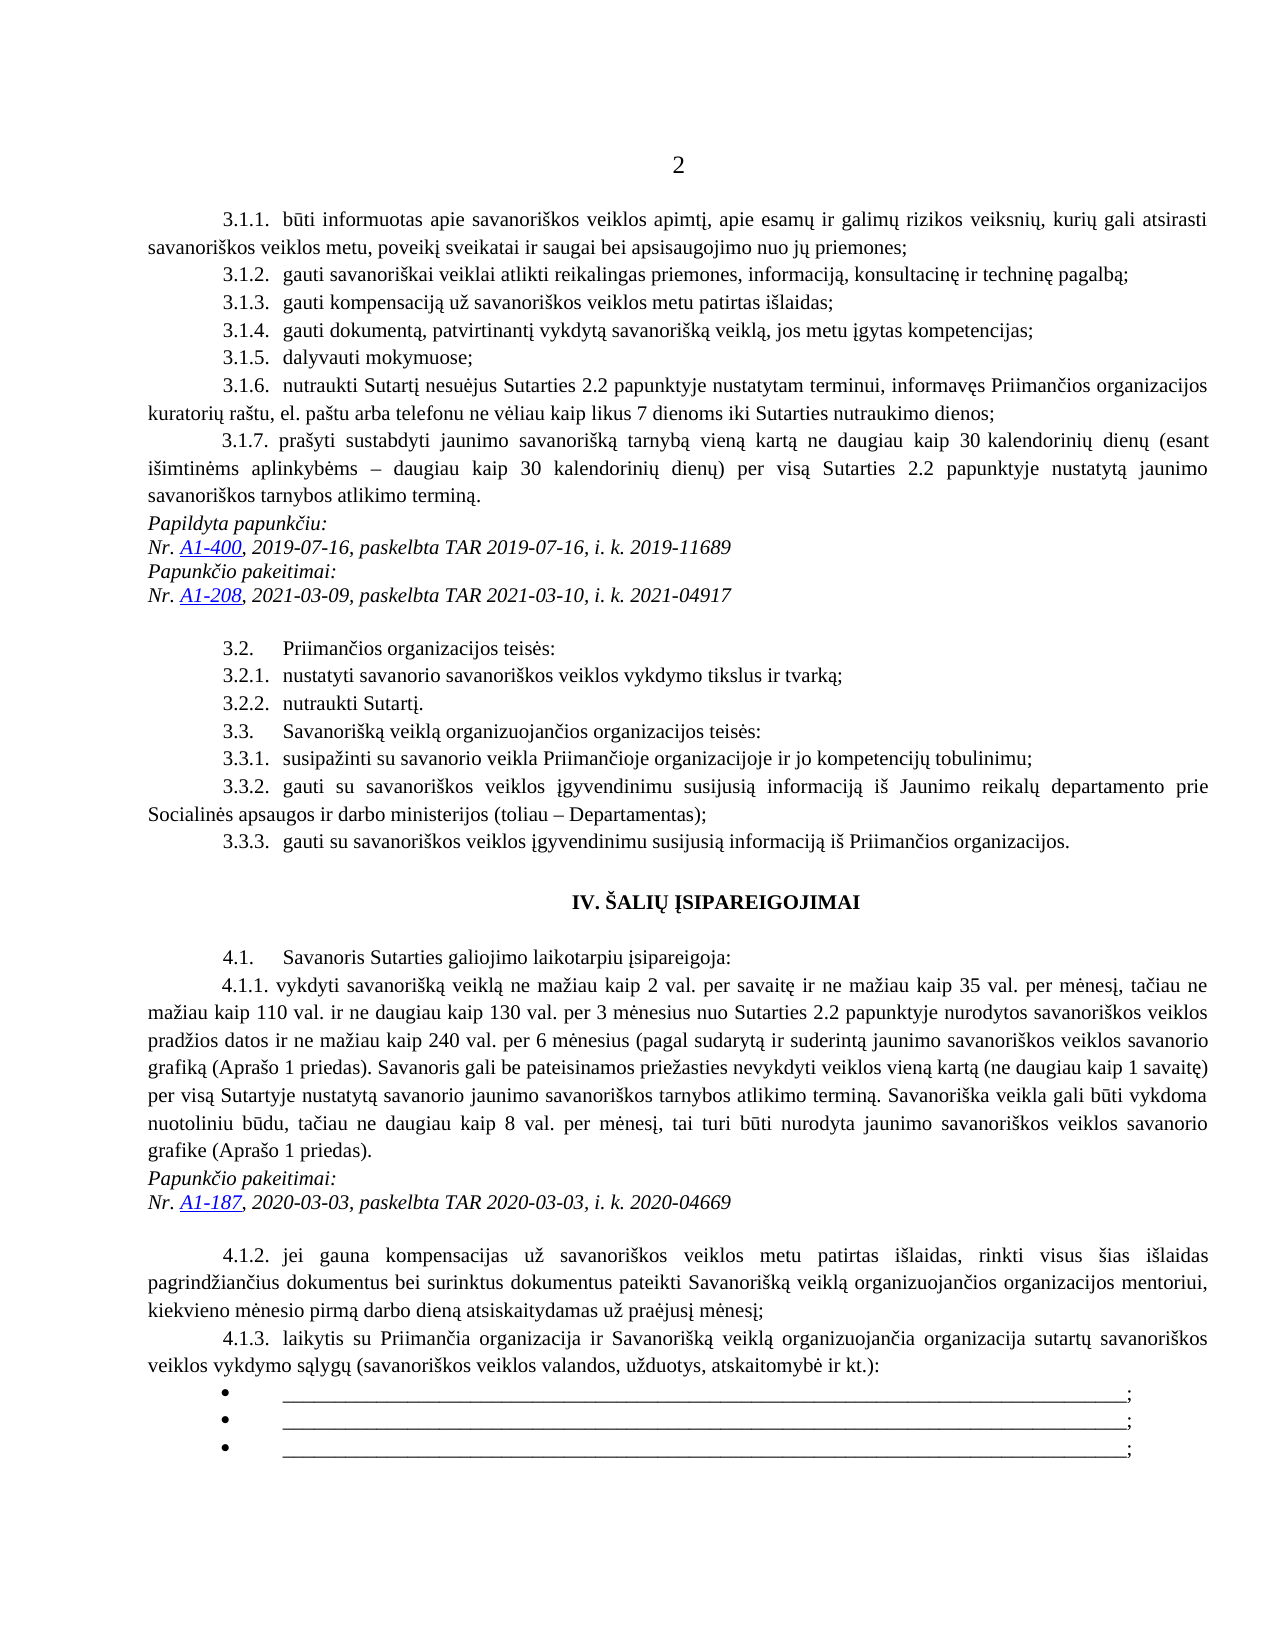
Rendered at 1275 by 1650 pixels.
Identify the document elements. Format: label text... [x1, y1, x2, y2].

text 4.1. Savanoris Sutarties galiojimo laikotarpiu įsipareigoja: [148, 945, 1209, 969]
text 3.3.1. susipažinti su savanorio veikla Priimančioje organizacijoje ir jo kompetencijų tobulinimu; [148, 746, 1209, 770]
text Papunkčio pakeitimai: [148, 1166, 1209, 1190]
text  _________________________________________________________________________________; [148, 1436, 1209, 1460]
text 3.3.2. gauti su savanoriškos veiklos įgyvendinimu susijusią informaciją iš Jaunimo reikalų departamento prie Socialinės apsaugos ir darbo ministerijos (toliau – Departamentas); [148, 774, 1209, 826]
text Papunkčio pakeitimai: [148, 559, 1209, 583]
text 4.1.1. vykdyti savanorišką veiklą ne mažiau kaip 2 val. per savaitę ir ne mažiau kaip 35 val. per mėnesį, tačiau ne mažiau kaip 110 val. ir ne daugiau kaip 130 val. per 3 mėnesius nuo Sutarties 2.2 papunktyje nurodytos savanoriškos veiklos pradžios datos ir ne mažiau kaip 240 val. per 6 mėnesius (pagal sudarytą ir suderintą jaunimo savanoriškos veiklos savanorio grafiką (Aprašo 1 priedas). Savanoris gali be pateisinamos priežasties nevykdyti veiklos vieną kartą (ne daugiau kaip 1 savaitę) per visą Sutartyje nustatytą savanorio jaunimo savanoriškos tarnybos atlikimo terminą. Savanoriška veikla gali būti vykdoma nuotoliniu būdu, tačiau ne daugiau kaip 8 val. per mėnesį, tai turi būti nurodyta jaunimo savanoriškos veiklos savanorio grafike (Aprašo 1 priedas). [148, 972, 1209, 1162]
text 3.3. Savanorišką veiklą organizuojančios organizacijos teisės: [148, 719, 1209, 743]
text 3.2.1. nustatyti savanorio savanoriškos veiklos vykdymo tikslus ir tvarką; [148, 663, 1209, 687]
text Papildyta papunkčiu: [148, 511, 1209, 535]
text 3.1.1. būti informuotas apie savanoriškos veiklos apimtį, apie esamų ir galimų rizikos veiksnių, kurių gali atsirasti savanoriškos veiklos metu, poveikį sveikatai ir saugai bei apsisaugojimo nuo jų priemones; [148, 207, 1209, 259]
text  _________________________________________________________________________________; [148, 1381, 1209, 1405]
text 3.1.6. nutraukti Sutartį nesuėjus Sutarties 2.2 papunktyje nustatytam terminui, informavęs Priimančios organizacijos kuratorių raštu, el. paštu arba telefonu ne vėliau kaip likus 7 dienoms iki Sutarties nutraukimo dienos; [148, 373, 1209, 424]
text 3.2. Priimančios organizacijos teisės: [148, 636, 1209, 660]
text 3.2.2. nutraukti Sutartį. [148, 691, 1209, 715]
text 3.1.5. dalyvauti mokymuose; [148, 345, 1209, 369]
text 3.1.7. prašyti sustabdyti jaunimo savanorišką tarnybą vieną kartą ne daugiau kaip 30 kalendorinių dienų (esant išimtinėms aplinkybėms – daugiau kaip 30 kalendorinių dienų) per visą Sutarties 2.2 papunktyje nustatytą jaunimo savanoriškos tarnybos atlikimo terminą. [148, 428, 1209, 507]
text 4.1.3. laikytis su Priimančia organizacija ir Savanorišką veiklą organizuojančia organizacija sutartų savanoriškos veiklos vykdymo sąlygų (savanoriškos veiklos valandos, užduotys, atskaitomybė ir kt.): [148, 1325, 1209, 1377]
text 3.1.3. gauti kompensaciją už savanoriškos veiklos metu patirtas išlaidas; [148, 290, 1209, 314]
text 4.1.2. jei gauna kompensacijas už savanoriškos veiklos metu patirtas išlaidas, rinkti visus šias išlaidas pagrindžiančius dokumentus bei surinktus dokumentus pateikti Savanorišką veiklą organizuojančios organizacijos mentoriui, kiekvieno mėnesio pirmą darbo dieną atsiskaitydamas už praėjusį mėnesį; [148, 1243, 1209, 1322]
text Nr. A1-208, 2021-03-09, paskelbta TAR 2021-03-10, i. k. 2021-04917 [148, 583, 1209, 607]
text 3.1.4. gauti dokumentą, patvirtinantį vykdytą savanorišką veiklą, jos metu įgytas kompetencijas; [148, 318, 1209, 342]
text 3.1.2. gauti savanoriškai veiklai atlikti reikalingas priemones, informaciją, konsultacinę ir techninę pagalbą; [148, 262, 1209, 286]
text IV. ŠALIŲ ĮSIPAREIGOJIMAI [148, 890, 1209, 914]
text 3.3.3. gauti su savanoriškos veiklos įgyvendinimu susijusią informaciją iš Priimančios organizacijos. [148, 829, 1209, 853]
text Nr. A1-400, 2019-07-16, paskelbta TAR 2019-07-16, i. k. 2019-11689 [148, 535, 1209, 559]
text  _________________________________________________________________________________; [148, 1408, 1209, 1432]
text Nr. A1-187, 2020-03-03, paskelbta TAR 2020-03-03, i. k. 2020-04669 [148, 1190, 1209, 1214]
